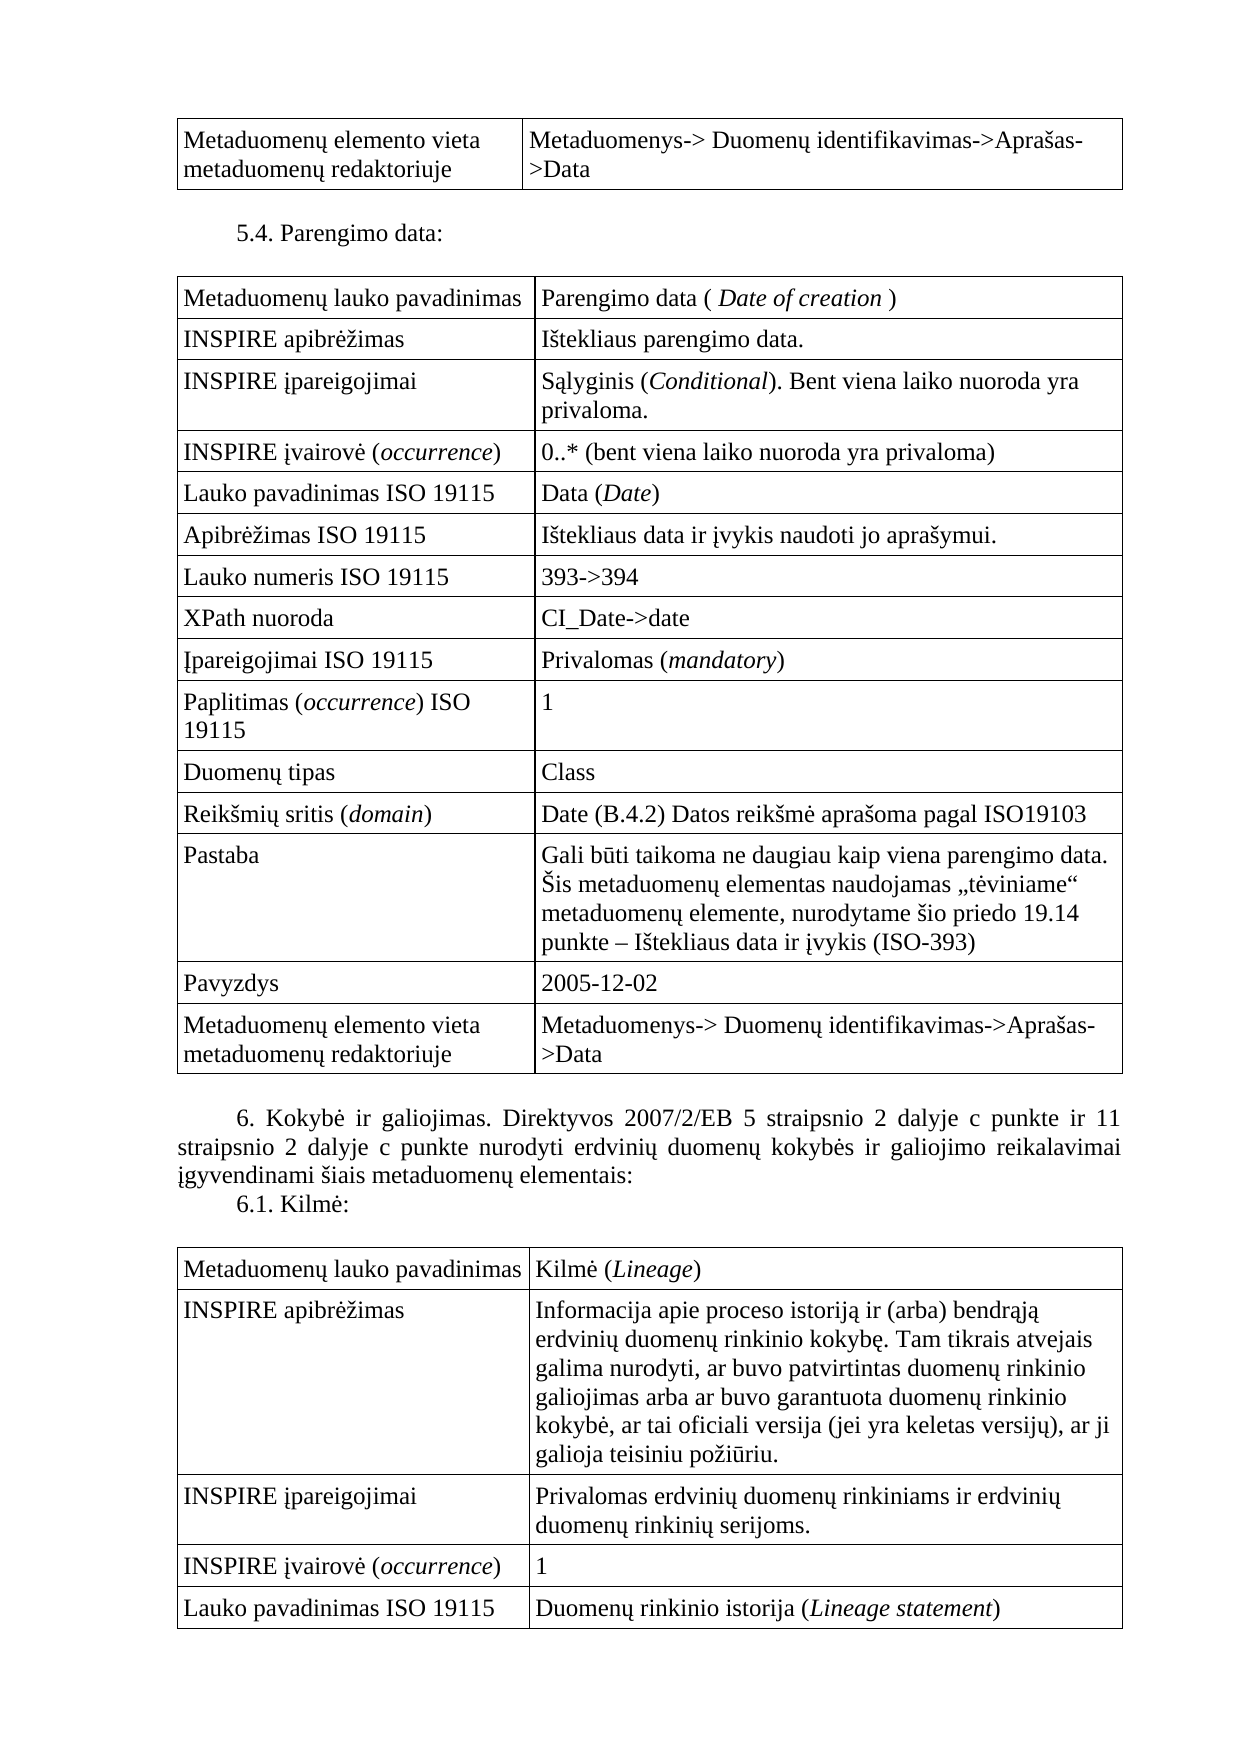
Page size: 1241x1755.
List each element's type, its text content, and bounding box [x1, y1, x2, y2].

table_cell Data (Date) [536, 472, 1122, 513]
table_cell INSPIRE įvairovė (occurrence) [178, 1545, 529, 1586]
table_cell INSPIRE įpareigojimai [178, 1475, 529, 1544]
table_cell XPath nuoroda [178, 597, 534, 638]
table_cell INSPIRE įvairovė (occurrence) [178, 431, 534, 471]
table_header Metaduomenų lauko pavadinimas [178, 1248, 529, 1288]
table_cell 1 [530, 1545, 1122, 1586]
table_cell INSPIRE apibrėžimas [178, 319, 534, 359]
table_cell Metaduomenų elemento vieta metaduomenų redaktoriuje [178, 119, 522, 188]
table_cell Ištekliaus data ir įvykis naudoti jo aprašymui. [536, 514, 1122, 554]
table_header Parengimo data ( Date of creation ) [536, 277, 1122, 317]
text 5.4. Parengimo data: [177, 218, 1122, 247]
table_cell Paplitimas (occurrence) ISO 19115 [178, 681, 534, 750]
table_cell Lauko pavadinimas ISO 19115 [178, 1587, 529, 1628]
table_cell 393->394 [536, 556, 1122, 596]
table_cell 0..* (bent viena laiko nuoroda yra privaloma) [536, 431, 1122, 471]
table_cell Ištekliaus parengimo data. [536, 319, 1122, 359]
table_cell Metaduomenys-> Duomenų identifikavimas->Aprašas->Data [523, 119, 1122, 188]
table_cell Sąlyginis (Conditional). Bent viena laiko nuoroda yra privaloma. [536, 360, 1122, 429]
table_cell Pastaba [178, 834, 534, 961]
text 6.1. Kilmė: [177, 1189, 1122, 1218]
table_cell Apibrėžimas ISO 19115 [178, 514, 534, 554]
table_cell Privalomas erdvinių duomenų rinkiniams ir erdvinių duomenų rinkinių serijoms. [530, 1475, 1122, 1544]
table_cell Metaduomenys-> Duomenų identifikavimas->Aprašas->Data [536, 1004, 1122, 1073]
table_header Metaduomenų lauko pavadinimas [178, 277, 534, 317]
table_cell Class [536, 751, 1122, 792]
table_cell Lauko numeris ISO 19115 [178, 556, 534, 596]
table_cell Privalomas (mandatory) [536, 639, 1122, 679]
text 6. Kokybė ir galiojimas. Direktyvos 2007/2/EB 5 straipsnio 2 dalyje c punkte ir 11 straipsnio 2 dalyje c punkte nurodyti erdvinių duomenų kokybės ir galiojimo reikalavimai įgyvendinami šiais metaduomenų elementais: [177, 1103, 1122, 1189]
table_cell Lauko pavadinimas ISO 19115 [178, 472, 534, 513]
table_cell Įpareigojimai ISO 19115 [178, 639, 534, 679]
table_cell Reikšmių sritis (domain) [178, 793, 534, 833]
table_cell CI_Date->date [536, 597, 1122, 638]
table_cell INSPIRE apibrėžimas [178, 1290, 529, 1474]
table_cell 2005-12-02 [536, 962, 1122, 1003]
table_cell Informacija apie proceso istoriją ir (arba) bendrąją erdvinių duomenų rinkinio kokybę. Tam tikrais atvejais galima nurodyti, ar buvo patvirtintas duomenų rinkinio galiojimas arba ar buvo garantuota duomenų rinkinio kokybė, ar tai oficiali versija (jei yra keletas versijų), ar ji galioja teisiniu požiūriu. [530, 1290, 1122, 1474]
table_cell Duomenų rinkinio istorija (Lineage statement) [530, 1587, 1122, 1628]
table_cell Metaduomenų elemento vieta metaduomenų redaktoriuje [178, 1004, 534, 1073]
table_cell Pavyzdys [178, 962, 534, 1003]
table_cell Gali būti taikoma ne daugiau kaip viena parengimo data. Šis metaduomenų elementas naudojamas „tėviniame“ metaduomenų elemente, nurodytame šio priedo 19.14 punkte – Ištekliaus data ir įvykis (ISO-393) [536, 834, 1122, 961]
table_header Kilmė (Lineage) [530, 1248, 1122, 1288]
table_cell Duomenų tipas [178, 751, 534, 792]
table_cell Date (B.4.2) Datos reikšmė aprašoma pagal ISO19103 [536, 793, 1122, 833]
table_cell INSPIRE įpareigojimai [178, 360, 534, 429]
table_cell 1 [536, 681, 1122, 750]
